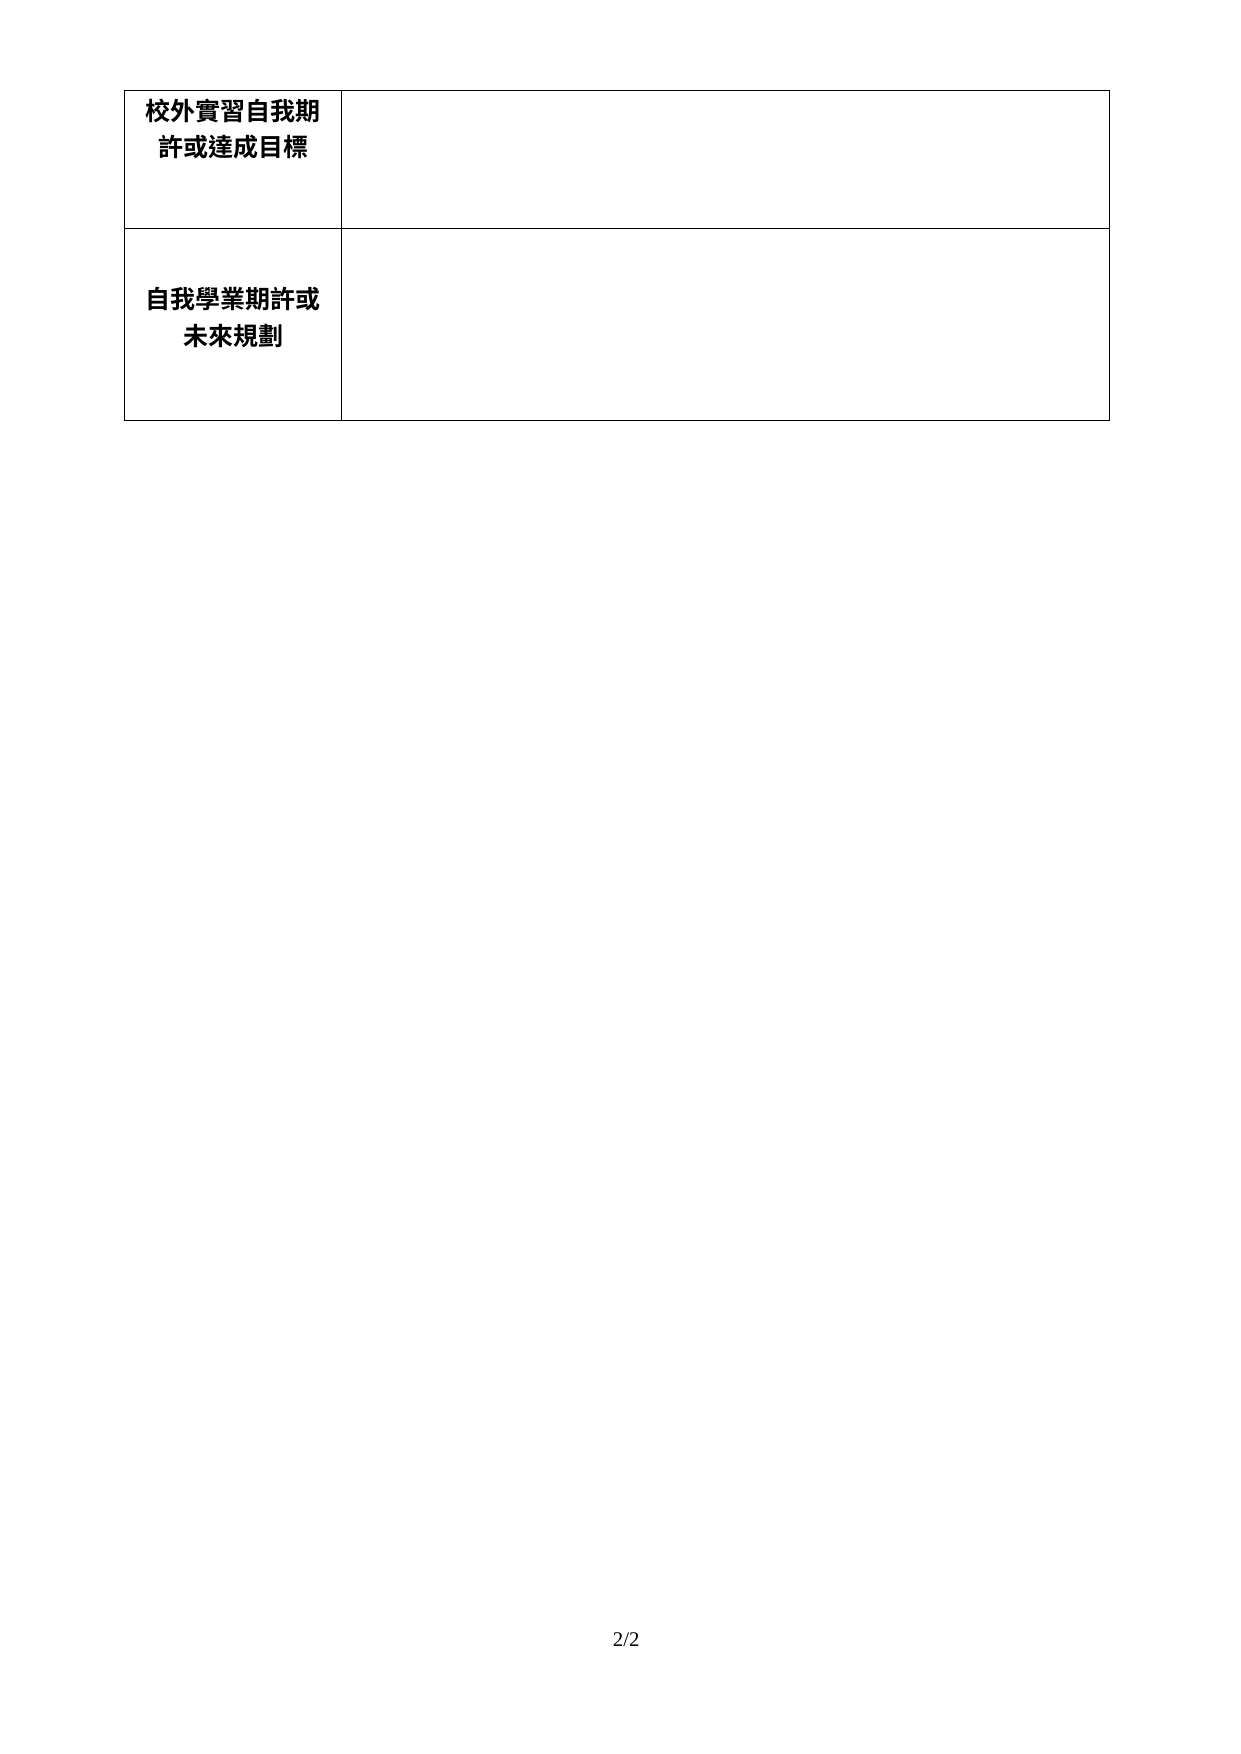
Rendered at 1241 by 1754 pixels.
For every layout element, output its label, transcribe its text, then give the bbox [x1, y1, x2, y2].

table_cell [342, 91, 1109, 228]
table_cell [342, 229, 1109, 420]
table_cell 校外實習自我期許或達成目標 [125, 91, 341, 228]
table_cell 自我學業期許或未來規劃 [125, 229, 341, 420]
